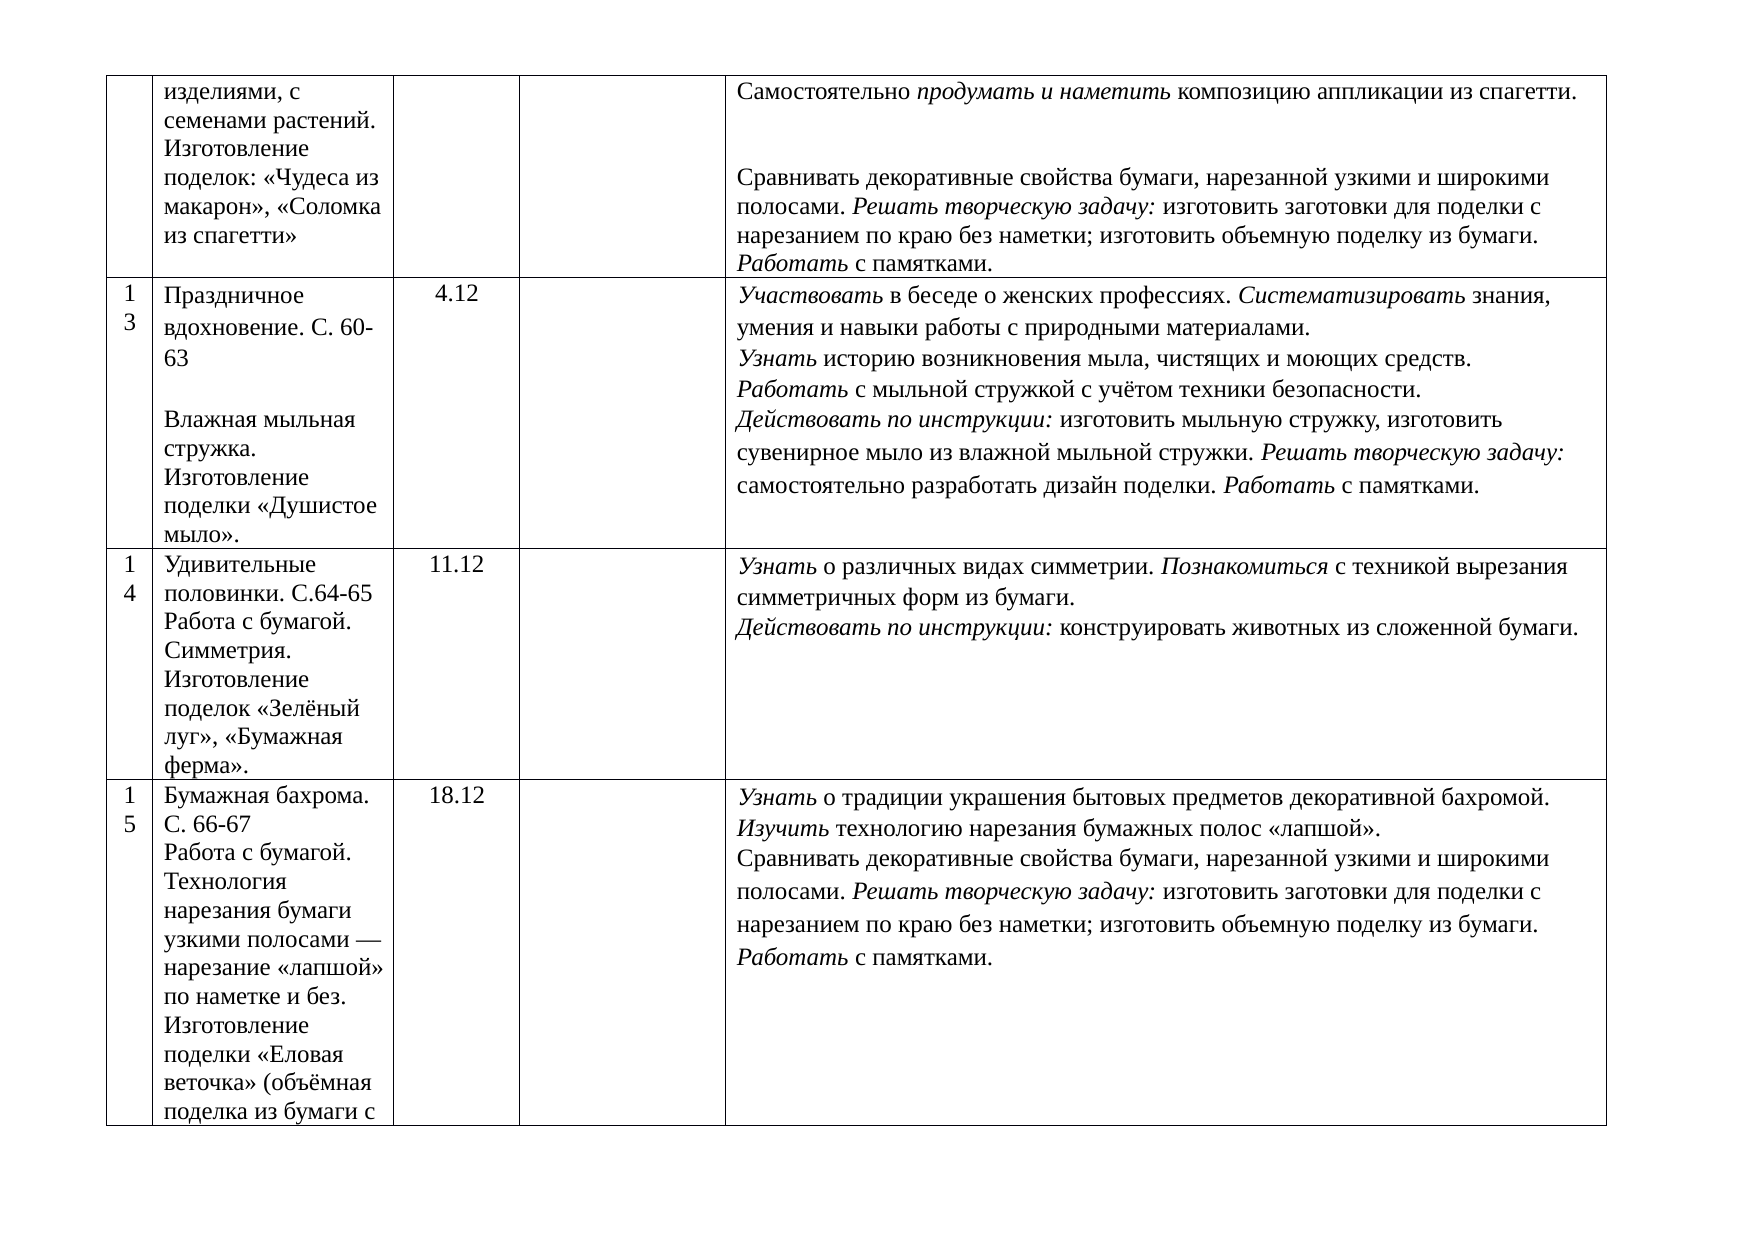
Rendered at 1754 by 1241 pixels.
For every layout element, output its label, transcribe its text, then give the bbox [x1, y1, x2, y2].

table_cell [520, 549, 725, 779]
table_cell [107, 76, 152, 277]
table_cell 13 [107, 278, 152, 548]
table_cell 15 [107, 780, 152, 1125]
table_cell 14 [107, 549, 152, 779]
table_cell Самостоятельно продумать и наметить композицию аппликации из спагетти. Сравнивать декоративные свойства бумаги, нарезанной узкими и широкими полосами. Решать творческую задачу: изготовить заготовки для поделки с нарезанием по краю без наметки; изготовить объемную поделку из бумаги. Работать с памятками. [726, 76, 1606, 277]
table_cell Праздничное вдохновение. С. 60-63 Влажная мыльная стружка. Изготовление поделки «Душистое мыло». [153, 278, 393, 548]
table_cell Участвовать в беседе о женских профессиях. Систематизировать знания, умения и навыки работы с природными материалами. Узнать историю возникновения мыла, чистящих и моющих средств. Работать с мыльной стружкой с учётом техники безопасности. Действовать по инструкции: изготовить мыльную стружку, изготовить сувенирное мыло из влажной мыльной стружки. Решать творческую задачу: самостоятельно разработать дизайн поделки. Работать с памятками. [726, 278, 1606, 548]
table_cell [520, 76, 725, 277]
table_cell Узнать о традиции украшения бытовых предметов декоративной бахромой. Изучить технологию нарезания бумажных полос «лапшой». Сравнивать декоративные свойства бумаги, нарезанной узкими и широкими полосами. Решать творческую задачу: изготовить заготовки для поделки с нарезанием по краю без наметки; изготовить объемную поделку из бумаги. Работать с памятками. [726, 780, 1606, 1125]
table_cell [394, 76, 519, 277]
table_cell Бумажная бахрома. С. 66-67 Работа с бумагой. Технология нарезания бумаги узкими полосами — нарезание «лапшой» по наметке и без. Изготовление поделки «Еловая веточка» (объёмная поделка из бумаги с [153, 780, 393, 1125]
table_cell Удивительные половинки. С.64-65 Работа с бумагой. Симметрия. Изготовление поделок «Зелёный луг», «Бумажная ферма». [153, 549, 393, 779]
table_cell изделиями, с семенами растений. Изготовление поделок: «Чудеса из макарон», «Соломка из спагетти» [153, 76, 393, 277]
table_cell [520, 278, 725, 548]
table_cell Узнать о различных видах симметрии. Познакомиться с техникой вырезания симметричных форм из бумаги. Действовать по инструкции: конструировать животных из сложенной бумаги. [726, 549, 1606, 779]
table_cell 4.12 [394, 278, 519, 548]
table_cell 18.12 [394, 780, 519, 1125]
table_cell 11.12 [394, 549, 519, 779]
table_cell [520, 780, 725, 1125]
